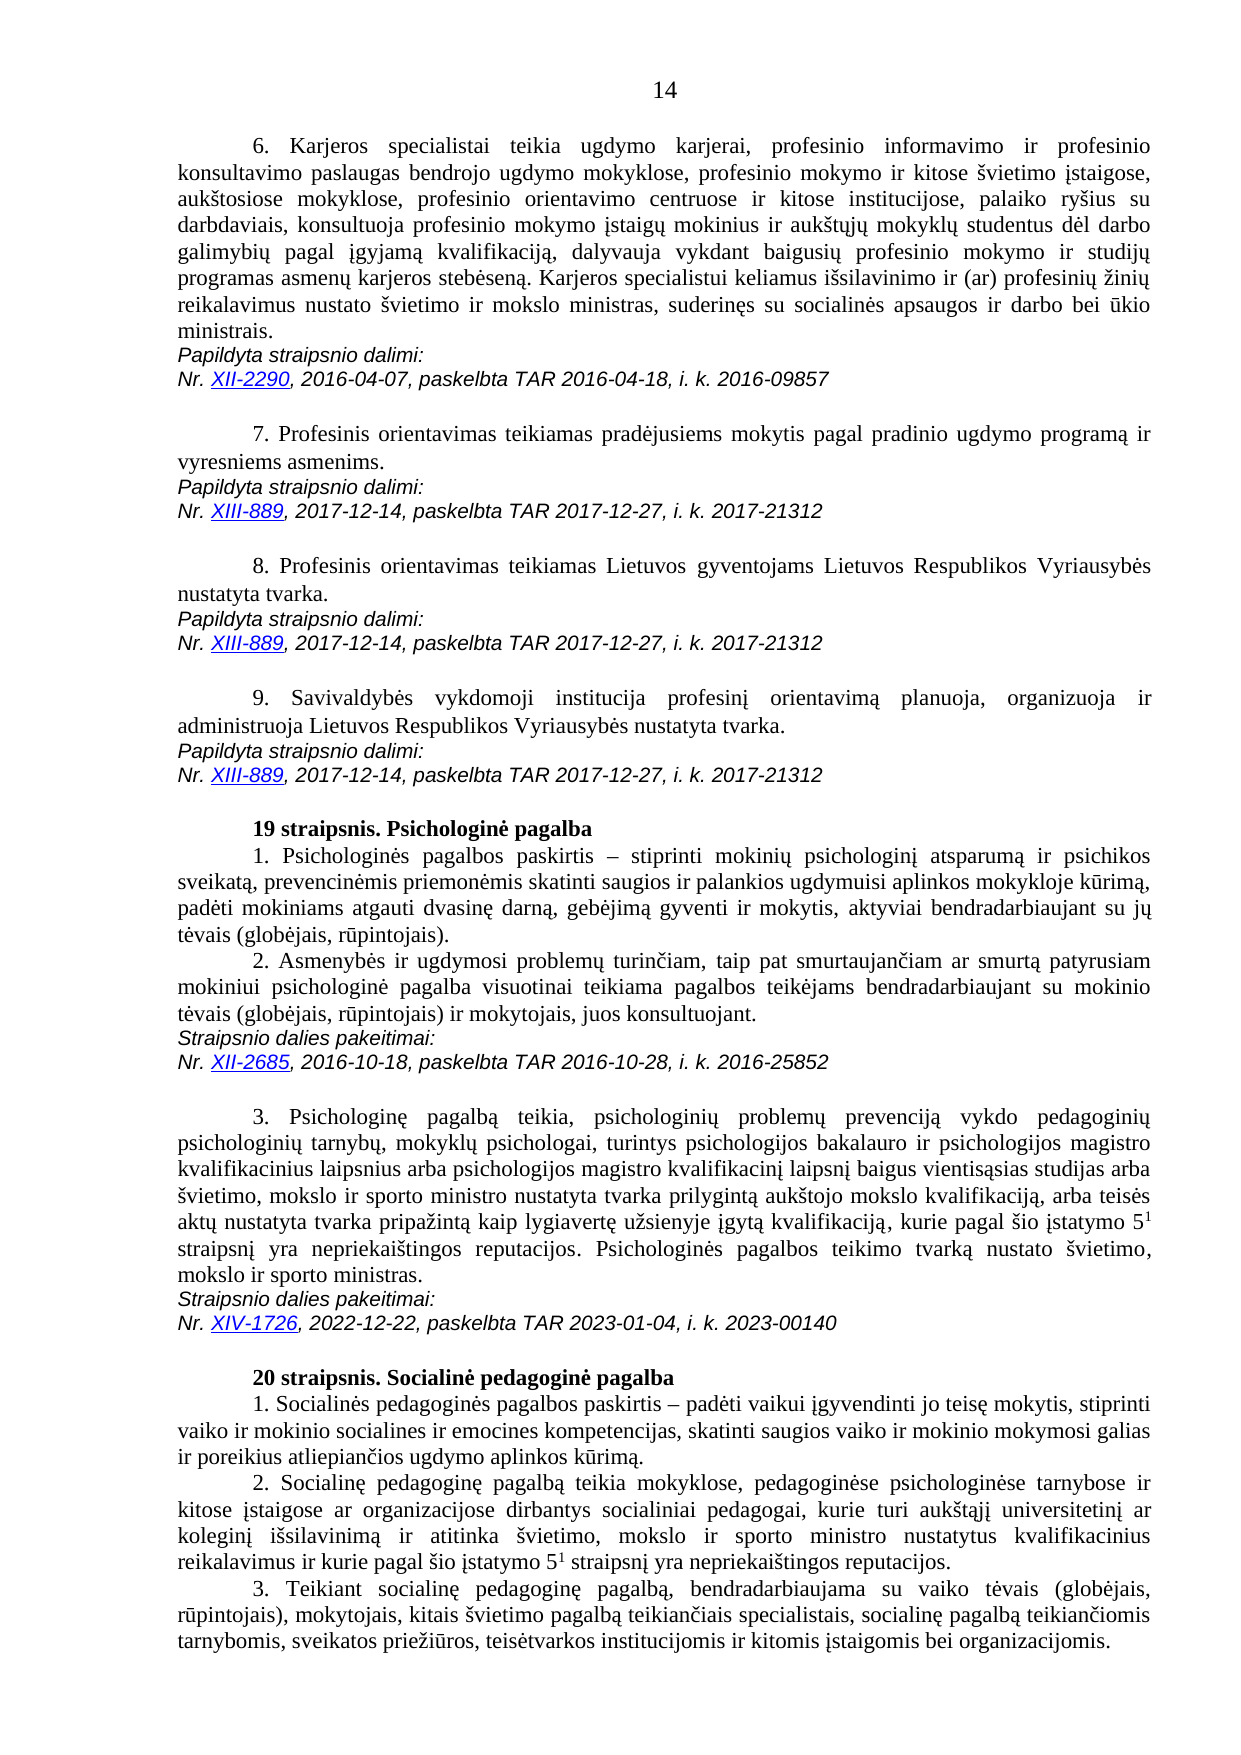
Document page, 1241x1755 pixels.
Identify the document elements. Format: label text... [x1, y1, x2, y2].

text 1. Socialinės pedagoginės pagalbos paskirtis – padėti vaikui įgyvendinti jo teisę mokytis, stiprinti vaiko ir mokinio socialines ir emocines kompetencijas, skatinti saugios vaiko ir mokinio mokymosi galias ir poreikius atliepiančios ugdymo aplinkos kūrimą. [177, 1390, 1152, 1469]
text Papildyta straipsnio dalimi: [177, 343, 1152, 367]
text Nr. XIII-889, 2017-12-14, paskelbta TAR 2017-12-27, i. k. 2017-21312 [177, 499, 1152, 523]
text 7. Profesinis orientavimas teikiamas pradėjusiems mokytis pagal pradinio ugdymo programą ir vyresniems asmenims. [177, 420, 1152, 475]
text 8. Profesinis orientavimas teikiamas Lietuvos gyventojams Lietuvos Respublikos Vyriausybės nustatyta tvarka. [177, 552, 1152, 607]
text Nr. XIV-1726, 2022-12-22, paskelbta TAR 2023-01-04, i. k. 2023-00140 [177, 1311, 1152, 1335]
text Straipsnio dalies pakeitimai: [177, 1287, 1152, 1311]
text Papildyta straipsnio dalimi: [177, 475, 1152, 499]
text 6. Karjeros specialistai teikia ugdymo karjerai, profesinio informavimo ir profesinio konsultavimo paslaugas bendrojo ugdymo mokyklose, profesinio mokymo ir kitose švietimo įstaigose, aukštosiose mokyklose, profesinio orientavimo centruose ir kitose institucijose, palaiko ryšius su darbdaviais, konsultuoja profesinio mokymo įstaigų mokinius ir aukštųjų mokyklų studentus dėl darbo galimybių pagal įgyjamą kvalifikaciją, dalyvauja vykdant baigusių profesinio mokymo ir studijų programas asmenų karjeros stebėseną. Karjeros specialistui keliamus išsilavinimo ir (ar) profesinių žinių reikalavimus nustato švietimo ir mokslo ministras, suderinęs su socialinės apsaugos ir darbo bei ūkio ministrais. [177, 132, 1152, 343]
text 9. Savivaldybės vykdomoji institucija profesinį orientavimą planuoja, organizuoja ir administruoja Lietuvos Respublikos Vyriausybės nustatyta tvarka. [177, 683, 1152, 739]
text Nr. XIII-889, 2017-12-14, paskelbta TAR 2017-12-27, i. k. 2017-21312 [177, 763, 1152, 787]
text 3. Teikiant socialinę pedagoginę pagalbą, bendradarbiaujama su vaiko tėvais (globėjais, rūpintojais), mokytojais, kitais švietimo pagalbą teikiančiais specialistais, socialinę pagalbą teikiančiomis tarnybomis, sveikatos priežiūros, teisėtvarkos institucijomis ir kitomis įstaigomis bei organizacijomis. [177, 1575, 1152, 1654]
text 2. Asmenybės ir ugdymosi problemų turinčiam, taip pat smurtaujančiam ar smurtą patyrusiam mokiniui psichologinė pagalba visuotinai teikiama pagalbos teikėjams bendradarbiaujant su mokinio tėvais (globėjais, rūpintojais) ir mokytojais, juos konsultuojant. [177, 947, 1152, 1026]
text 3. Psichologinę pagalbą teikia, psichologinių problemų prevenciją vykdo pedagoginių psichologinių tarnybų, mokyklų psichologai, turintys psichologijos bakalauro ir psichologijos magistro kvalifikacinius laipsnius arba psichologijos magistro kvalifikacinį laipsnį baigus vientisąsias studijas arba švietimo, mokslo ir sporto ministro nustatyta tvarka prilygintą aukštojo mokslo kvalifikaciją, arba teisės aktų nustatyta tvarka pripažintą kaip lygiavertę užsienyje įgytą kvalifikaciją, kurie pagal šio įstatymo 51 straipsnį yra nepriekaištingos reputacijos. Psichologinės pagalbos teikimo tvarką nustato švietimo, mokslo ir sporto ministras. [177, 1103, 1152, 1287]
text 1. Psichologinės pagalbos paskirtis – stiprinti mokinių psichologinį atsparumą ir psichikos sveikatą, prevencinėmis priemonėmis skatinti saugios ir palankios ugdymuisi aplinkos mokykloje kūrimą, padėti mokiniams atgauti dvasinę darną, gebėjimą gyventi ir mokytis, aktyviai bendradarbiaujant su jų tėvais (globėjais, rūpintojais). [177, 842, 1152, 947]
text Nr. XII-2685, 2016-10-18, paskelbta TAR 2016-10-28, i. k. 2016-25852 [177, 1050, 1152, 1074]
text Papildyta straipsnio dalimi: [177, 739, 1152, 763]
text 2. Socialinę pedagoginę pagalbą teikia mokyklose, pedagoginėse psichologinėse tarnybose ir kitose įstaigose ar organizacijose dirbantys socialiniai pedagogai, kurie turi aukštąjį universitetinį ar koleginį išsilavinimą ir atitinka švietimo, mokslo ir sporto ministro nustatytus kvalifikacinius reikalavimus ir kurie pagal šio įstatymo 51 straipsnį yra nepriekaištingos reputacijos. [177, 1469, 1152, 1575]
text Papildyta straipsnio dalimi: [177, 607, 1152, 631]
text Nr. XII-2290, 2016-04-07, paskelbta TAR 2016-04-18, i. k. 2016-09857 [177, 367, 1152, 391]
text Straipsnio dalies pakeitimai: [177, 1026, 1152, 1050]
text Nr. XIII-889, 2017-12-14, paskelbta TAR 2017-12-27, i. k. 2017-21312 [177, 631, 1152, 655]
text 19 straipsnis. Psichologinė pagalba [177, 815, 1152, 842]
text 20 straipsnis. Socialinė pedagoginė pagalba [177, 1364, 1152, 1390]
